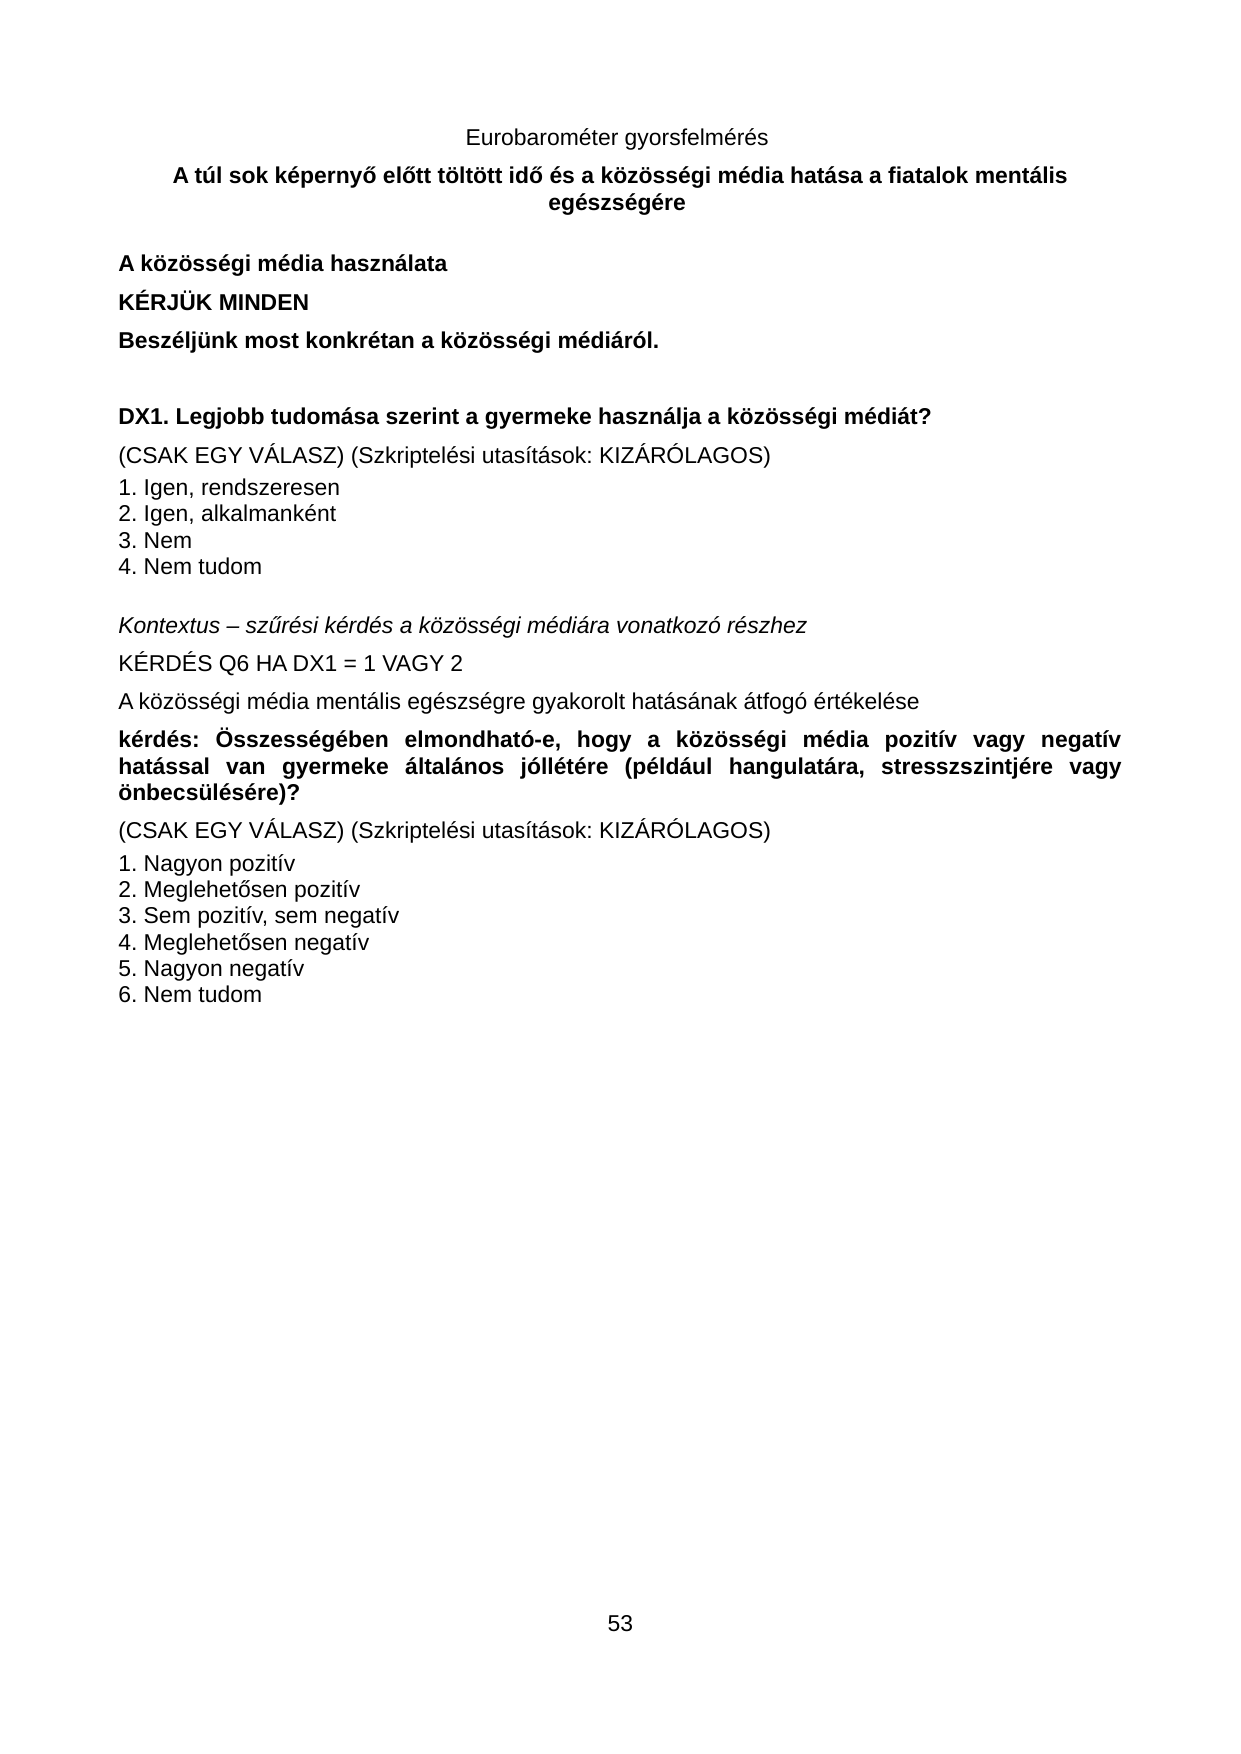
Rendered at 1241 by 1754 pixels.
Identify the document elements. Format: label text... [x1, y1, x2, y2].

text 5. Nagyon negatív [118, 955, 1122, 981]
text 1. Igen, rendszeresen [118, 474, 1122, 500]
text A közösségi média használata [118, 250, 1122, 277]
text 6. Nem tudom [118, 981, 1122, 1008]
text A közösségi média mentális egészségre gyakorolt hatásának átfogó értékelése [118, 688, 1122, 714]
text 3. Sem pozitív, sem negatív [118, 902, 1122, 928]
text 4. Meglehetősen negatív [118, 928, 1122, 955]
text (CSAK EGY VÁLASZ) (Szkriptelési utasítások: KIZÁRÓLAGOS) [118, 442, 1122, 468]
text 1. Nagyon pozitív [118, 849, 1122, 876]
text kérdés: Összességében elmondható-e, hogy a közösségi média pozitív vagy negatív hatással van gyermeke általános jóllétére (például hangulatára, stresszszintjére vagy önbecsülésére)? [118, 726, 1122, 805]
text KÉRJÜK MINDEN [118, 289, 1122, 315]
text KÉRDÉS Q6 HA DX1 = 1 VAGY 2 [118, 650, 1122, 676]
text Kontextus – szűrési kérdés a közösségi médiára vonatkozó részhez [118, 612, 1122, 638]
text 2. Meglehetősen pozitív [118, 876, 1122, 902]
text Beszéljünk most konkrétan a közösségi médiáról. [118, 327, 1122, 353]
text 3. Nem [118, 527, 1122, 553]
text 2. Igen, alkalmanként [118, 500, 1122, 527]
text (CSAK EGY VÁLASZ) (Szkriptelési utasítások: KIZÁRÓLAGOS) [118, 817, 1122, 843]
text DX1. Legjobb tudomása szerint a gyermeke használja a közösségi médiát? [118, 403, 1122, 430]
text 4. Nem tudom [118, 553, 1122, 579]
